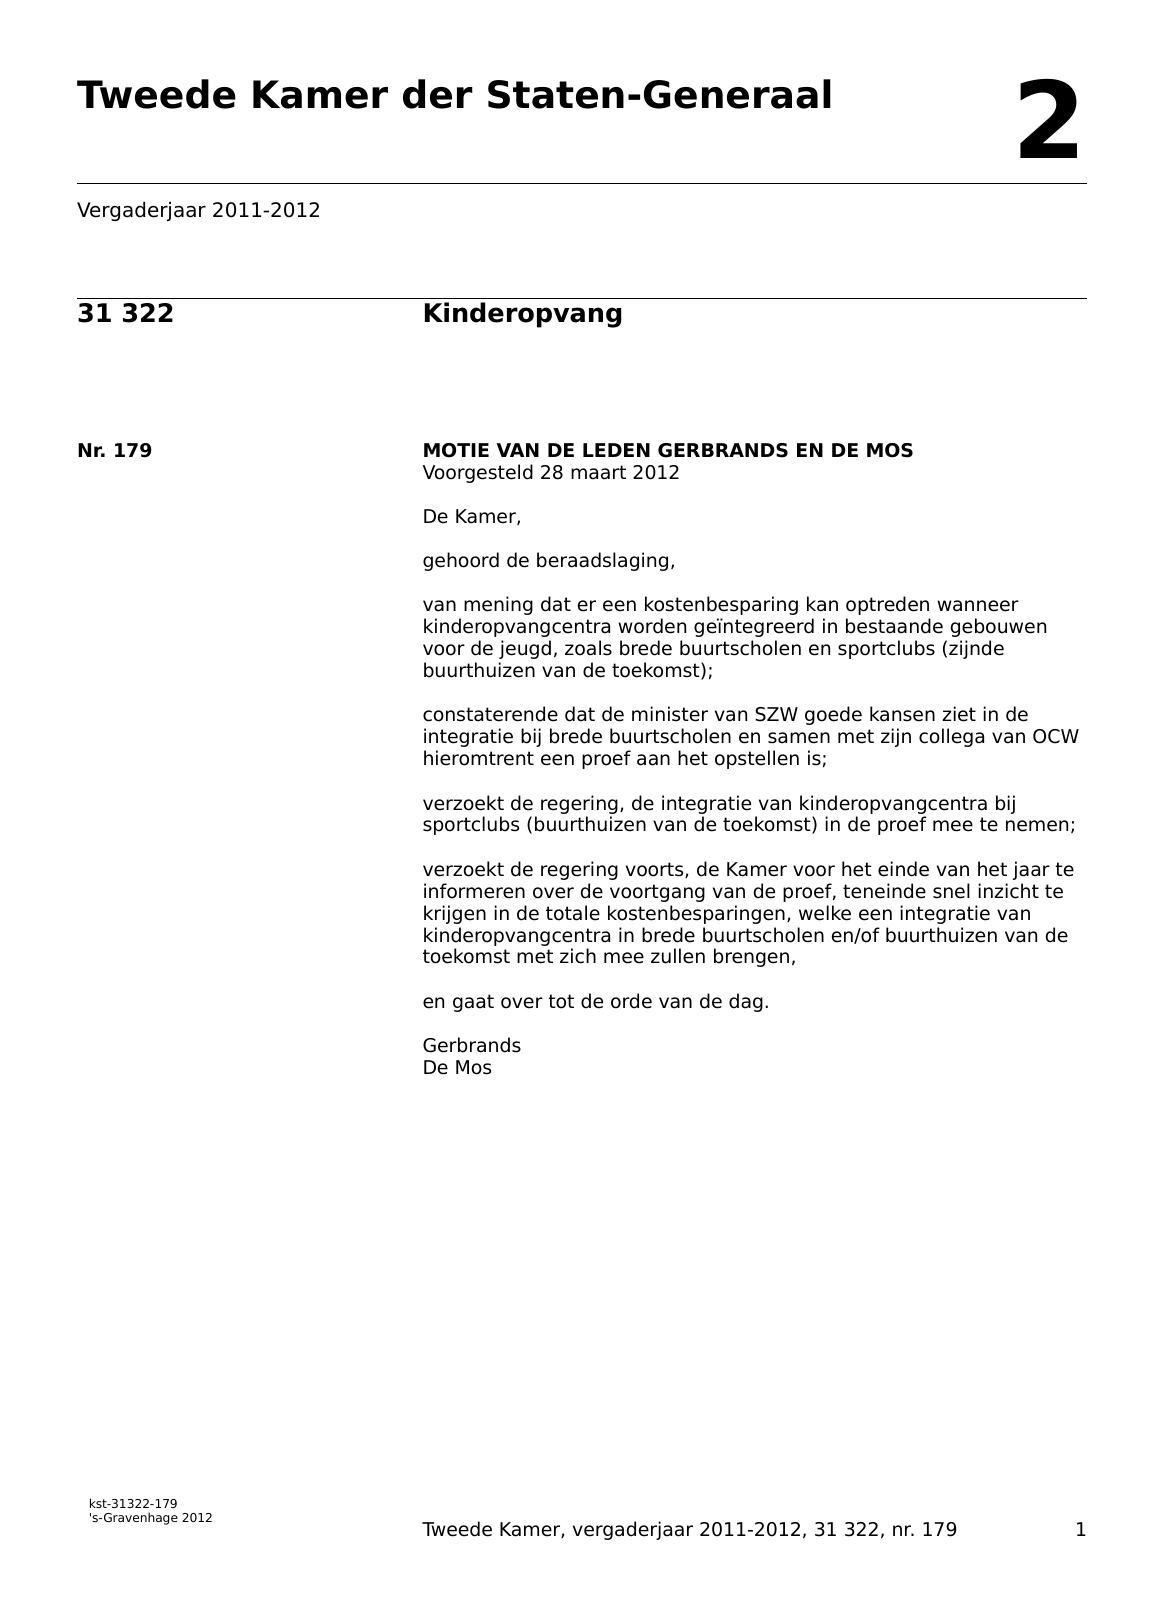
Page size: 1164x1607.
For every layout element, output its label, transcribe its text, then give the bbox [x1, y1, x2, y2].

table_cell Vergaderjaar 2011-2012 [77, 184, 1087, 298]
subtitle Nr. 179 MOTIE VAN DE LEDEN GERBRANDS EN DE MOS [77, 440, 1087, 462]
text verzoekt de regering, de integratie van kinderopvangcentra bij sportclubs (buurthuizen van de toekomst) in de proef mee te nemen; [422, 792, 1087, 836]
subtitle 31 322 Kinderopvang [77, 299, 1087, 329]
text Gerbrands [422, 1035, 1087, 1057]
text van mening dat er een kostenbesparing kan optreden wanneer kinderopvangcentra worden geïntegreerd in bestaande gebouwen voor de jeugd, zoals brede buurtscholen en sportclubs (zijnde buurthuizen van de toekomst); [422, 594, 1087, 682]
text De Kamer, [422, 506, 1087, 528]
text verzoekt de regering voorts, de Kamer voor het einde van het jaar te informeren over de voortgang van de proef, teneinde snel inzicht te krijgen in de totale kostenbesparingen, welke een integratie van kinderopvangcentra in brede buurtscholen en/of buurthuizen van de toekomst met zich mee zullen brengen, [422, 858, 1087, 968]
text constaterende dat de minister van SZW goede kansen ziet in de integratie bij brede buurtscholen en samen met zijn collega van OCW hieromtrent een proef aan het opstellen is; [422, 704, 1087, 770]
text kst-31322-179 [88, 1497, 323, 1511]
text Voorgesteld 28 maart 2012 [422, 462, 1087, 484]
table_header 2 [886, 59, 1087, 183]
text gehoord de beraadslaging, [422, 550, 1087, 572]
text en gaat over tot de orde van de dag. [422, 991, 1087, 1013]
text 's-Gravenhage 2012 [88, 1511, 323, 1525]
text De Mos [422, 1057, 1087, 1079]
table_header Tweede Kamer der Staten-Generaal [77, 59, 886, 183]
